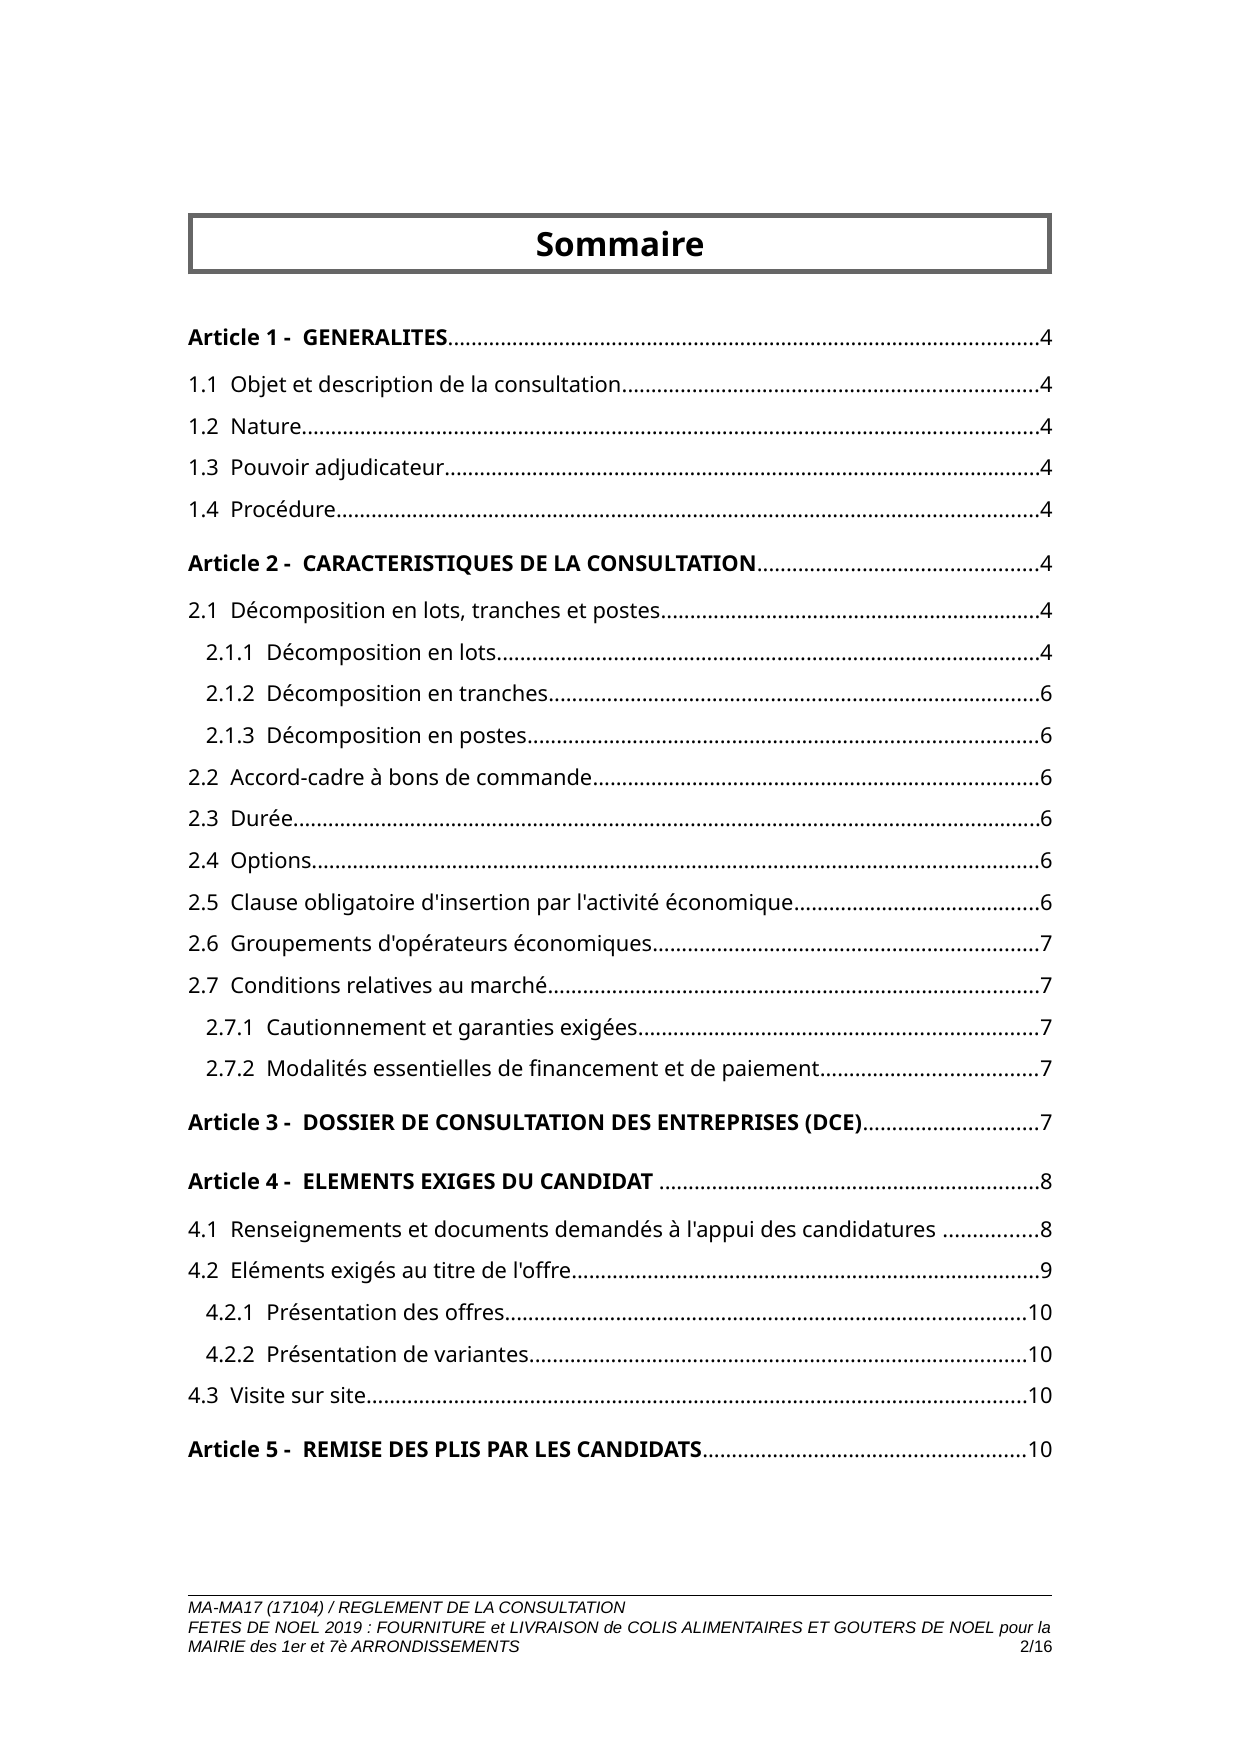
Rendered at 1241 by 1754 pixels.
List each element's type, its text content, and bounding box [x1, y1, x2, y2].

text Article 2 - CARACTERISTIQUES DE LA CONSULTATION 4 [188, 547, 1052, 577]
text 2.1.1 Décomposition en lots 4 [206, 637, 1052, 666]
text 2.7 Conditions relatives au marché 7 [188, 970, 1052, 1000]
text 1.3 Pouvoir adjudicateur 4 [188, 452, 1052, 482]
text 1.2 Nature 4 [188, 411, 1052, 441]
text Article 3 - DOSSIER DE CONSULTATION DES ENTREPRISES (DCE) 7 [188, 1107, 1052, 1137]
text 4.2.1 Présentation des offres 10 [206, 1297, 1052, 1327]
text 2.4 Options 6 [188, 845, 1052, 875]
text 2.1.3 Décomposition en postes 6 [206, 720, 1052, 750]
text Article 5 - REMISE DES PLIS PAR LES CANDIDATS 10 [188, 1434, 1052, 1463]
text Article 4 - ELEMENTS EXIGES DU CANDIDAT 8 [188, 1166, 1052, 1196]
text 2.1.2 Décomposition en tranches 6 [206, 678, 1052, 708]
text 2.2 Accord-cadre à bons de commande 6 [188, 762, 1052, 791]
text 4.2 Eléments exigés au titre de l'offre 9 [188, 1255, 1052, 1285]
subtitle Sommaire [193, 218, 1047, 269]
text 2.7.1 Cautionnement et garanties exigées 7 [206, 1012, 1052, 1041]
text 1.4 Procédure 4 [188, 494, 1052, 524]
text 2.6 Groupements d'opérateurs économiques 7 [188, 928, 1052, 958]
text 2.7.2 Modalités essentielles de financement et de paiement 7 [206, 1053, 1052, 1083]
text 1.1 Objet et description de la consultation 4 [188, 369, 1052, 399]
text Article 1 - GENERALITES 4 [188, 322, 1052, 351]
text 2.3 Durée 6 [188, 803, 1052, 833]
text 4.2.2 Présentation de variantes 10 [206, 1338, 1052, 1368]
text 2.5 Clause obligatoire d'insertion par l'activité économique 6 [188, 887, 1052, 916]
text 4.3 Visite sur site 10 [188, 1380, 1052, 1410]
text 4.1 Renseignements et documents demandés à l'appui des candidatures 8 [188, 1213, 1052, 1243]
text 2.1 Décomposition en lots, tranches et postes 4 [188, 595, 1052, 625]
